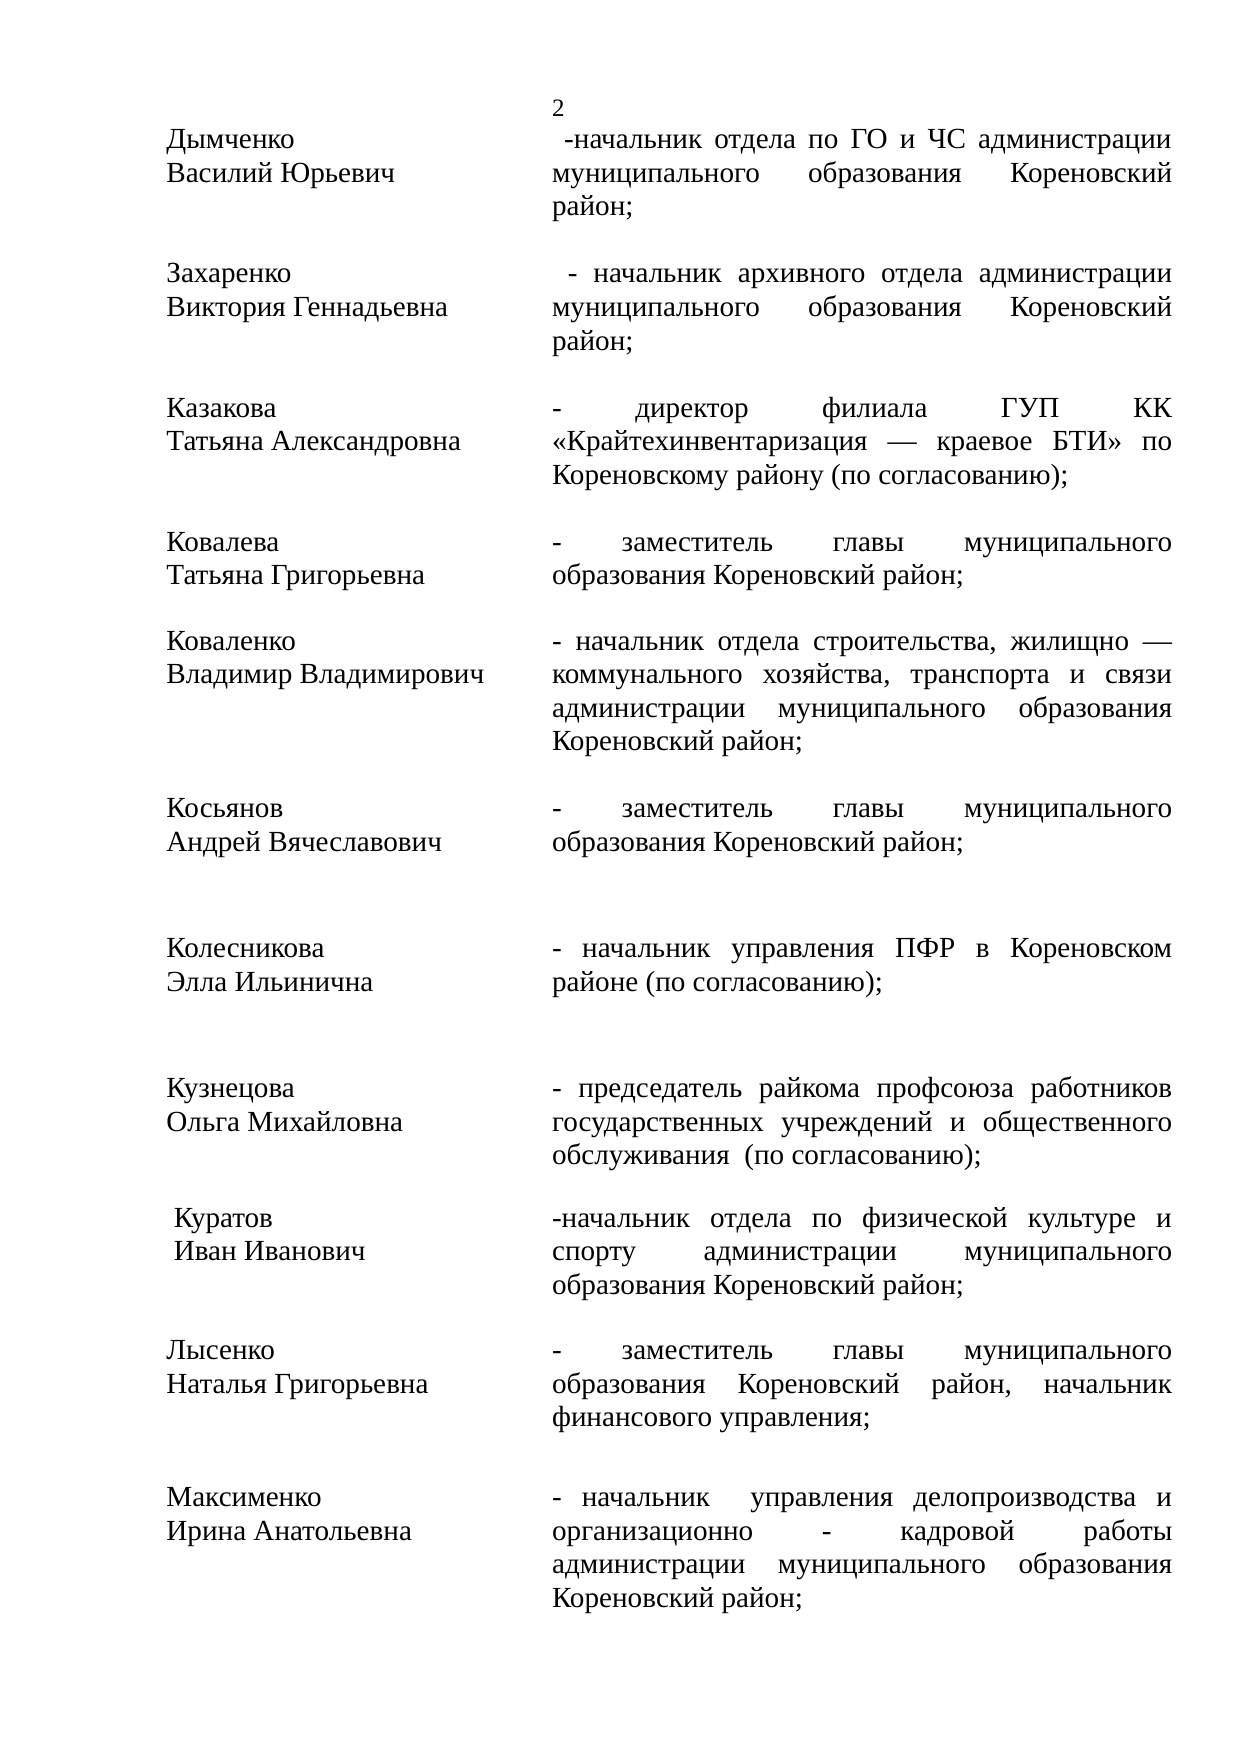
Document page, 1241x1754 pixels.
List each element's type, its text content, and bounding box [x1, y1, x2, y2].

table_cell - начальник управления делопроизводства и организационно - кадровой работы администрации муниципального образования Кореновский район; [552, 1480, 1172, 1671]
table_cell Лысенко Наталья Григорьевна [166, 1332, 552, 1479]
table_cell Дымченко Василий Юрьевич [166, 121, 552, 256]
table_cell - начальник управления ПФР в Кореновском районе (по согласованию); [552, 930, 1172, 1070]
table_cell Ковалева Татьяна Григорьевна [166, 524, 552, 623]
table_cell - председатель райкома профсоюза работников государственных учреждений и общественного обслуживания (по согласованию); [552, 1070, 1172, 1200]
table_cell Куратов Иван Иванович [166, 1200, 552, 1332]
table_cell Косьянов Андрей Вячеславович [166, 791, 552, 930]
table_cell 2 [552, 59, 1172, 121]
table_cell - заместитель главы муниципального образования Кореновский район, начальник финансового управления; [552, 1332, 1172, 1479]
table_cell Кузнецова Ольга Михайловна [166, 1070, 552, 1200]
table_cell - заместитель главы муниципального образования Кореновский район; [552, 791, 1172, 930]
table_cell [166, 59, 552, 121]
table_cell - начальник отдела строительства, жилищно — коммунального хозяйства, транспорта и связи администрации муниципального образования Кореновский район; [552, 623, 1172, 791]
table_cell Максименко Ирина Анатольевна [166, 1480, 552, 1671]
table_cell Захаренко Виктория Геннадьевна [166, 256, 552, 390]
table_cell - начальник архивного отдела администрации муниципального образования Кореновский район; [552, 256, 1172, 390]
table_cell Казакова Татьяна Александровна [166, 390, 552, 524]
table_cell - директор филиала ГУП КК «Крайтехинвентаризация — краевое БТИ» по Кореновскому району (по согласованию); [552, 390, 1172, 524]
table_cell Колесникова Элла Ильинична [166, 930, 552, 1070]
table_cell - заместитель главы муниципального образования Кореновский район; [552, 524, 1172, 623]
table_cell -начальник отдела по физической культуре и спорту администрации муниципального образования Кореновский район; [552, 1200, 1172, 1332]
table_cell Коваленко Владимир Владимирович [166, 623, 552, 791]
table_cell -начальник отдела по ГО и ЧС администрации муниципального образования Кореновский район; [552, 121, 1172, 256]
